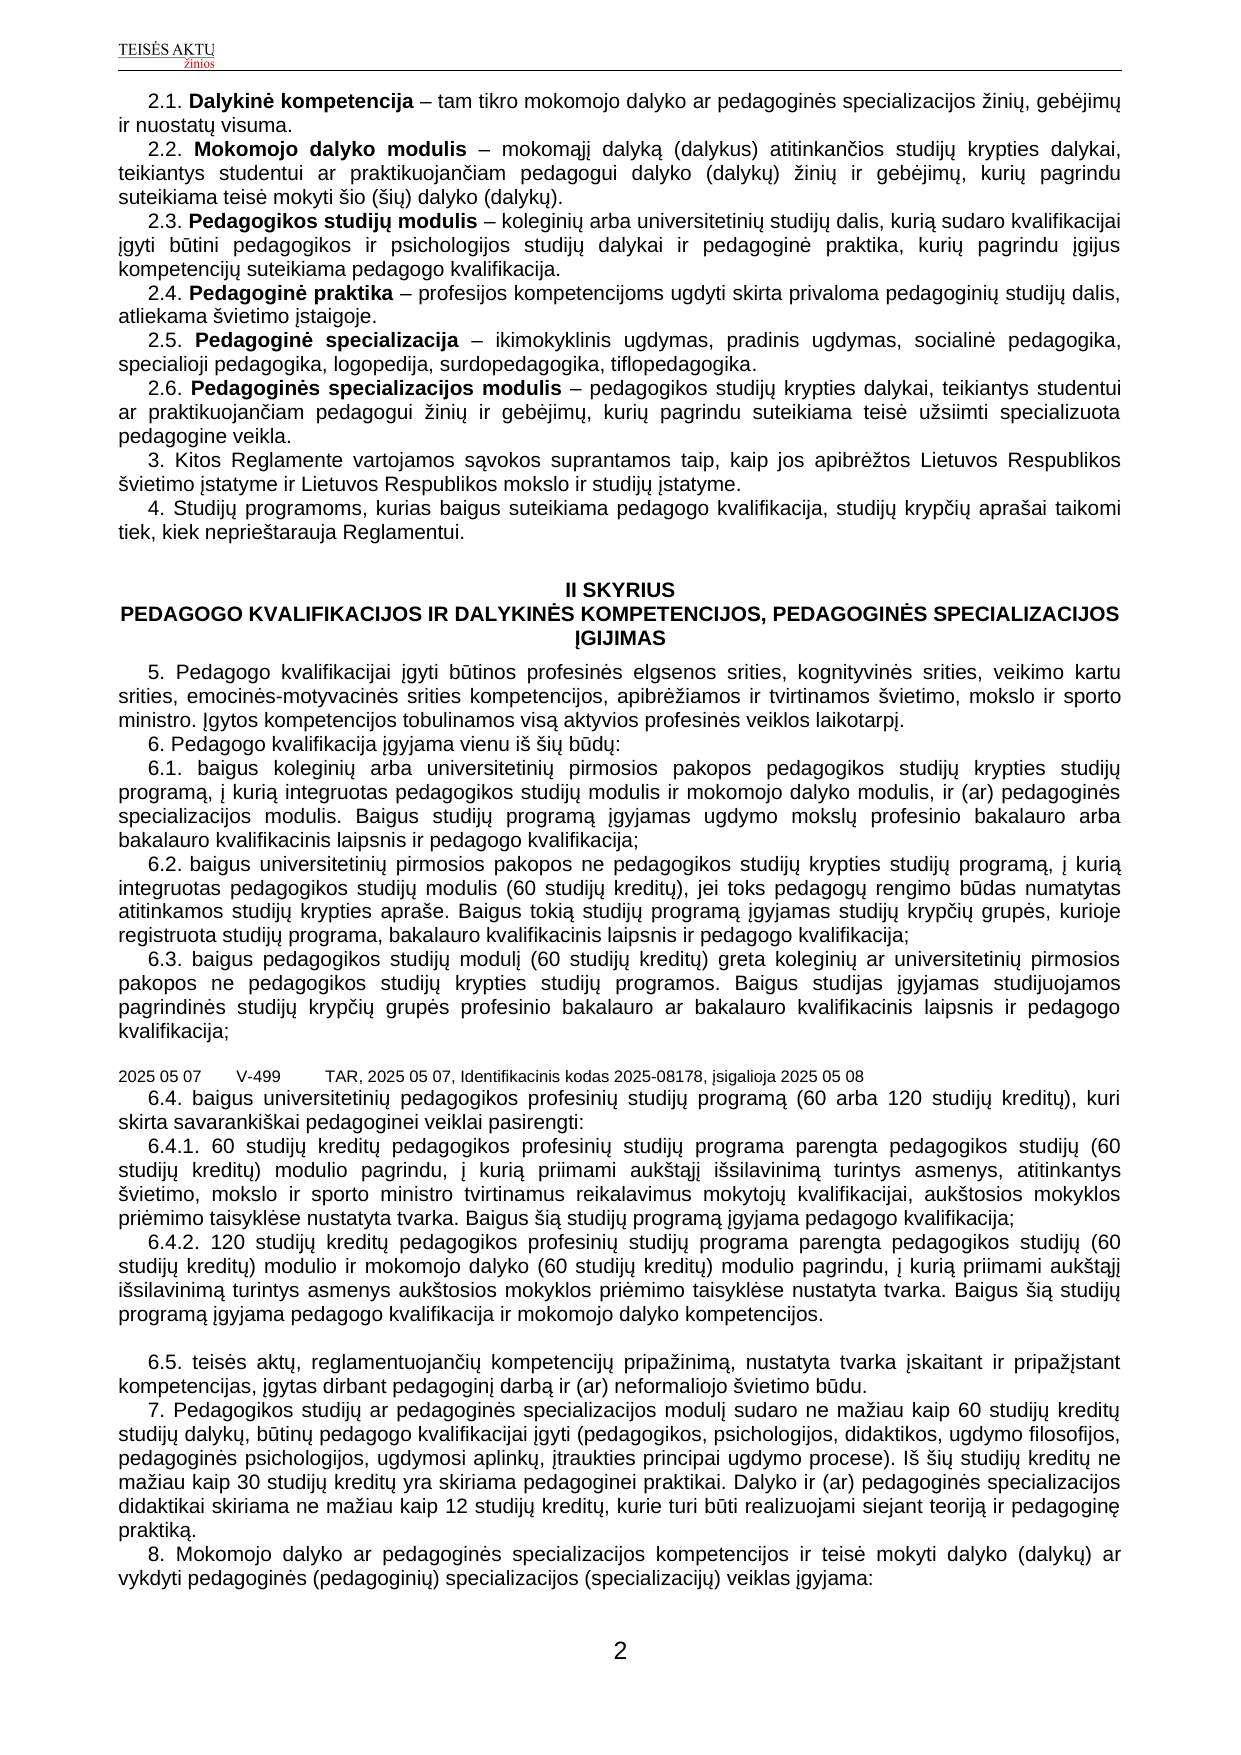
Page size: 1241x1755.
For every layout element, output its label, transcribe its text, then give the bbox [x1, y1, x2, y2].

text 5. Pedagogo kvalifikacijai įgyti būtinos profesinės elgsenos srities, kognityvinės srities, veikimo kartu srities, emocinės-motyvacinės srities kompetencijos, apibrėžiamos ir tvirtinamos švietimo, mokslo ir sporto ministro. Įgytos kompetencijos tobulinamos visą aktyvios profesinės veiklos laikotarpį. [118, 660, 1122, 732]
text 6.1. baigus koleginių arba universitetinių pirmosios pakopos pedagogikos studijų krypties studijų programą, į kurią integruotas pedagogikos studijų modulis ir mokomojo dalyko modulis, ir (ar) pedagoginės specializacijos modulis. Baigus studijų programą įgyjamas ugdymo mokslų profesinio bakalauro arba bakalauro kvalifikacinis laipsnis ir pedagogo kvalifikacija; [118, 756, 1122, 851]
text 2.6. Pedagoginės specializacijos modulis – pedagogikos studijų krypties dalykai, teikiantys studentui ar praktikuojančiam pedagogui žinių ir gebėjimų, kurių pagrindu suteikiama teisė užsiimti specializuota pedagogine veikla. [118, 376, 1122, 448]
text 6. Pedagogo kvalifikacija įgyjama vienu iš šių būdų: [118, 732, 1122, 756]
text 7. Pedagogikos studijų ar pedagoginės specializacijos modulį sudaro ne mažiau kaip 60 studijų kreditų studijų dalykų, būtinų pedagogo kvalifikacijai įgyti (pedagogikos, psichologijos, didaktikos, ugdymo filosofijos, pedagoginės psichologijos, ugdymosi aplinkų, įtraukties principai ugdymo procese). Iš šių studijų kreditų ne mažiau kaip 30 studijų kreditų yra skiriama pedagoginei praktikai. Dalyko ir (ar) pedagoginės specializacijos didaktikai skiriama ne mažiau kaip 12 studijų kreditų, kurie turi būti realizuojami siejant teoriją ir pedagoginę praktiką. [118, 1398, 1122, 1541]
text II SKYRIUS PEDAGOGO KVALIFIKACIJOS IR DALYKINĖS KOMPETENCIJOS, PEDAGOGINĖS SPECIALIZACIJOS ĮGIJIMAS [118, 577, 1122, 649]
text 6.4.2. 120 studijų kreditų pedagogikos profesinių studijų programa parengta pedagogikos studijų (60 studijų kreditų) modulio ir mokomojo dalyko (60 studijų kreditų) modulio pagrindu, į kurią priimami aukštąjį išsilavinimą turintys asmenys aukštosios mokyklos priėmimo taisyklėse nustatyta tvarka. Baigus šią studijų programą įgyjama pedagogo kvalifikacija ir mokomojo dalyko kompetencijos. [118, 1230, 1122, 1326]
text 2025 05 07 V-499 TAR, 2025 05 07, Identifikacinis kodas 2025-08178, įsigalioja 2025 05 08 [118, 1067, 1122, 1086]
text 8. Mokomojo dalyko ar pedagoginės specializacijos kompetencijos ir teisė mokyti dalyko (dalykų) ar vykdyti pedagoginės (pedagoginių) specializacijos (specializacijų) veiklas įgyjama: [118, 1541, 1122, 1589]
text 2.4. Pedagoginė praktika – profesijos kompetencijoms ugdyti skirta privaloma pedagoginių studijų dalis, atliekama švietimo įstaigoje. [118, 280, 1122, 328]
text 6.5. teisės aktų, reglamentuojančių kompetencijų pripažinimą, nustatyta tvarka įskaitant ir pripažįstant kompetencijas, įgytas dirbant pedagoginį darbą ir (ar) neformaliojo švietimo būdu. [118, 1350, 1122, 1398]
text 2.1. Dalykinė kompetencija – tam tikro mokomojo dalyko ar pedagoginės specializacijos žinių, gebėjimų ir nuostatų visuma. [118, 89, 1122, 137]
text 2.5. Pedagoginė specializacija – ikimokyklinis ugdymas, pradinis ugdymas, socialinė pedagogika, specialioji pedagogika, logopedija, surdopedagogika, tiflopedagogika. [118, 328, 1122, 376]
text 6.3. baigus pedagogikos studijų modulį (60 studijų kreditų) greta koleginių ar universitetinių pirmosios pakopos ne pedagogikos studijų krypties studijų programos. Baigus studijas įgyjamas studijuojamos pagrindinės studijų krypčių grupės profesinio bakalauro ar bakalauro kvalifikacinis laipsnis ir pedagogo kvalifikacija; [118, 947, 1122, 1043]
text 4. Studijų programoms, kurias baigus suteikiama pedagogo kvalifikacija, studijų krypčių aprašai taikomi tiek, kiek neprieštarauja Reglamentui. [118, 496, 1122, 544]
text 6.4.1. 60 studijų kreditų pedagogikos profesinių studijų programa parengta pedagogikos studijų (60 studijų kreditų) modulio pagrindu, į kurią priimami aukštąjį išsilavinimą turintys asmenys, atitinkantys švietimo, mokslo ir sporto ministro tvirtinamus reikalavimus mokytojų kvalifikacijai, aukštosios mokyklos priėmimo taisyklėse nustatyta tvarka. Baigus šią studijų programą įgyjama pedagogo kvalifikacija; [118, 1134, 1122, 1230]
text 3. Kitos Reglamente vartojamos sąvokos suprantamos taip, kaip jos apibrėžtos Lietuvos Respublikos švietimo įstatyme ir Lietuvos Respublikos mokslo ir studijų įstatyme. [118, 448, 1122, 496]
text 2.2. Mokomojo dalyko modulis – mokomąjį dalyką (dalykus) atitinkančios studijų krypties dalykai, teikiantys studentui ar praktikuojančiam pedagogui dalyko (dalykų) žinių ir gebėjimų, kurių pagrindu suteikiama teisė mokyti šio (šių) dalyko (dalykų). [118, 137, 1122, 208]
text 6.4. baigus universitetinių pedagogikos profesinių studijų programą (60 arba 120 studijų kreditų), kuri skirta savarankiškai pedagoginei veiklai pasirengti: [118, 1086, 1122, 1134]
text 2.3. Pedagogikos studijų modulis – koleginių arba universitetinių studijų dalis, kurią sudaro kvalifikacijai įgyti būtini pedagogikos ir psichologijos studijų dalykai ir pedagoginė praktika, kurių pagrindu įgijus kompetencijų suteikiama pedagogo kvalifikacija. [118, 208, 1122, 280]
text 6.2. baigus universitetinių pirmosios pakopos ne pedagogikos studijų krypties studijų programą, į kurią integruotas pedagogikos studijų modulis (60 studijų kreditų), jei toks pedagogų rengimo būdas numatytas atitinkamos studijų krypties apraše. Baigus tokią studijų programą įgyjamas studijų krypčių grupės, kurioje registruota studijų programa, bakalauro kvalifikacinis laipsnis ir pedagogo kvalifikacija; [118, 851, 1122, 947]
